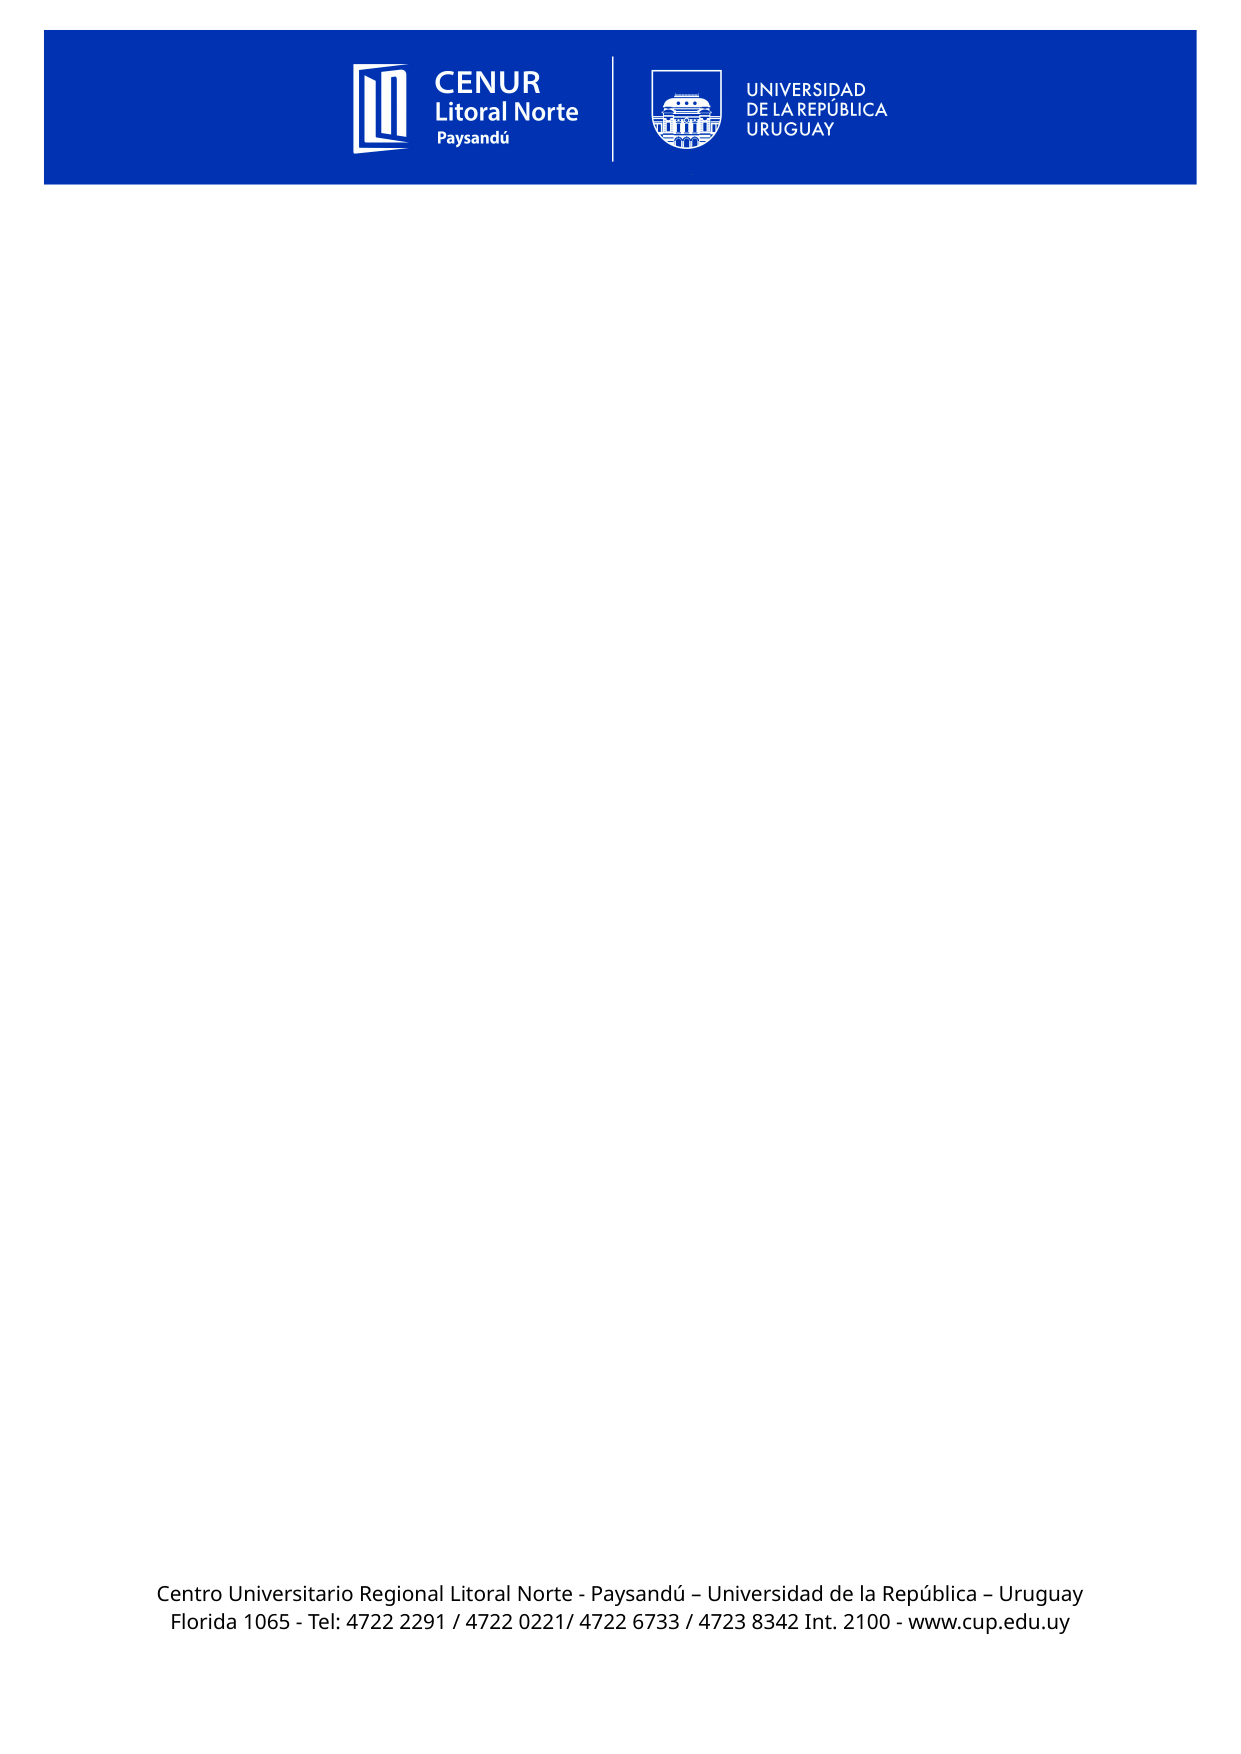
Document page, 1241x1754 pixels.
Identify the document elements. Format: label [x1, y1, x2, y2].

picture [43, 29, 1197, 185]
